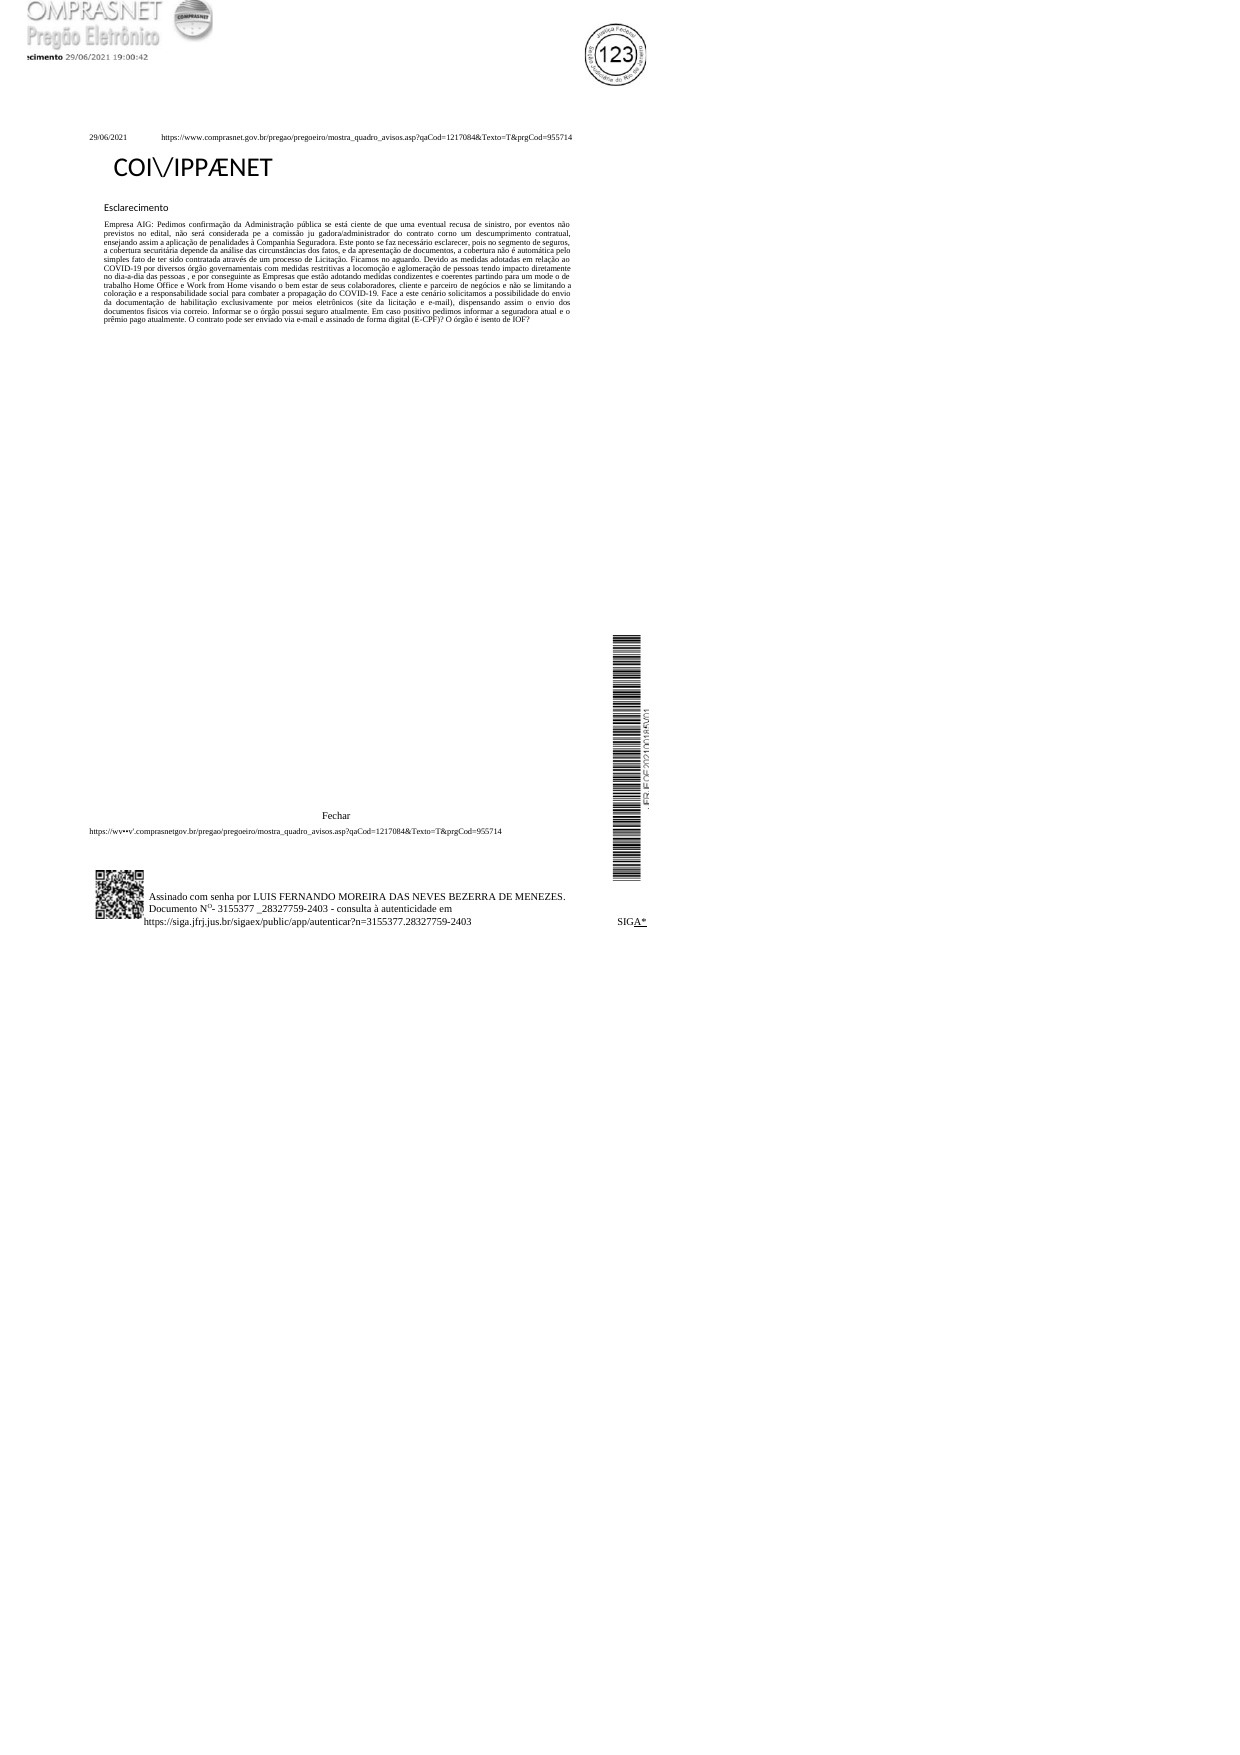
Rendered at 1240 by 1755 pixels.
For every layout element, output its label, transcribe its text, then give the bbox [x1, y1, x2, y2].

text 29/06/2021 https://www.comprasnet.gov.br/pregao/pregoeiro/mostra_quadro_avisos.asp?qaCod=1217084&Texto=T&prgCod=955714 [89, 132, 1089, 142]
text https://wv••v'.comprasnetgov.br/pregao/pregoeiro/mostra_quadro_avisos.asp?qaCod=1217084&Texto=T&prgCod=955714 [89, 827, 612, 836]
text Assinado com senha por LUIS FERNANDO MOREIRA DAS NEVES BEZERRA DE MENEZES. [144, 890, 649, 902]
text Documento NO- 3155377 _28327759-2403 - consulta à autenticidade em [144, 903, 649, 915]
text https://siga.jfrj.jus.br/sigaex/public/app/autenticar?n=3155377.28327759-2403 SIGA* [91, 916, 1089, 927]
text Fechar [322, 809, 612, 822]
text Empresa AIG: Pedimos confirmação da Administração pública se está ciente de que uma eventual recusa de sinistro, por eventos não previstos no edital, não será considerada pe a comissão ju gadora/administrador do contrato corno um descumprimento contratual, ensejando assim a aplicação de penalidades à Companhia Seguradora. Este ponto se faz necessário esclarecer, pois no segmento de seguros, a cobertura securitária depende da análise das circunstâncias dos fatos, e da apresentação de documentos, a cobertura não é automática pelo simples fato de ter sido contratada através de um processo de Licitação. Ficamos no aguardo. Devido as medidas adotadas em relação ao COVID-19 por diversos órgão governamentais com medidas restritivas a locomoção e aglomeração de pessoas tendo impacto diretamente no dia-a-dia das pessoas , e por conseguinte as Empresas que estão adotando medidas condizentes e coerentes partindo para um mode o de trabalho Home Office e Work from Home visando o bem estar de seus colaboradores, cliente e parceiro de negócios e não se limitando a coloração e a responsabilidade social para combater a propagação do COVID-19. Face a este cenário solicitamos a possibilidade do envio da documentação de habilitação exclusivamente por meios eletrônicos (site da licitação e e-mail), dispensando assim o envio dos documentos fisicos via correio. Informar se o órgão possui seguro atualmente. Em caso positivo pedimos informar a seguradora atual e o prêmio pago atualmente. O contrato pode ser enviado via e-mail e assinado de forma digital (E-CPF)? O órgão é isento de IOF? [104, 221, 572, 325]
